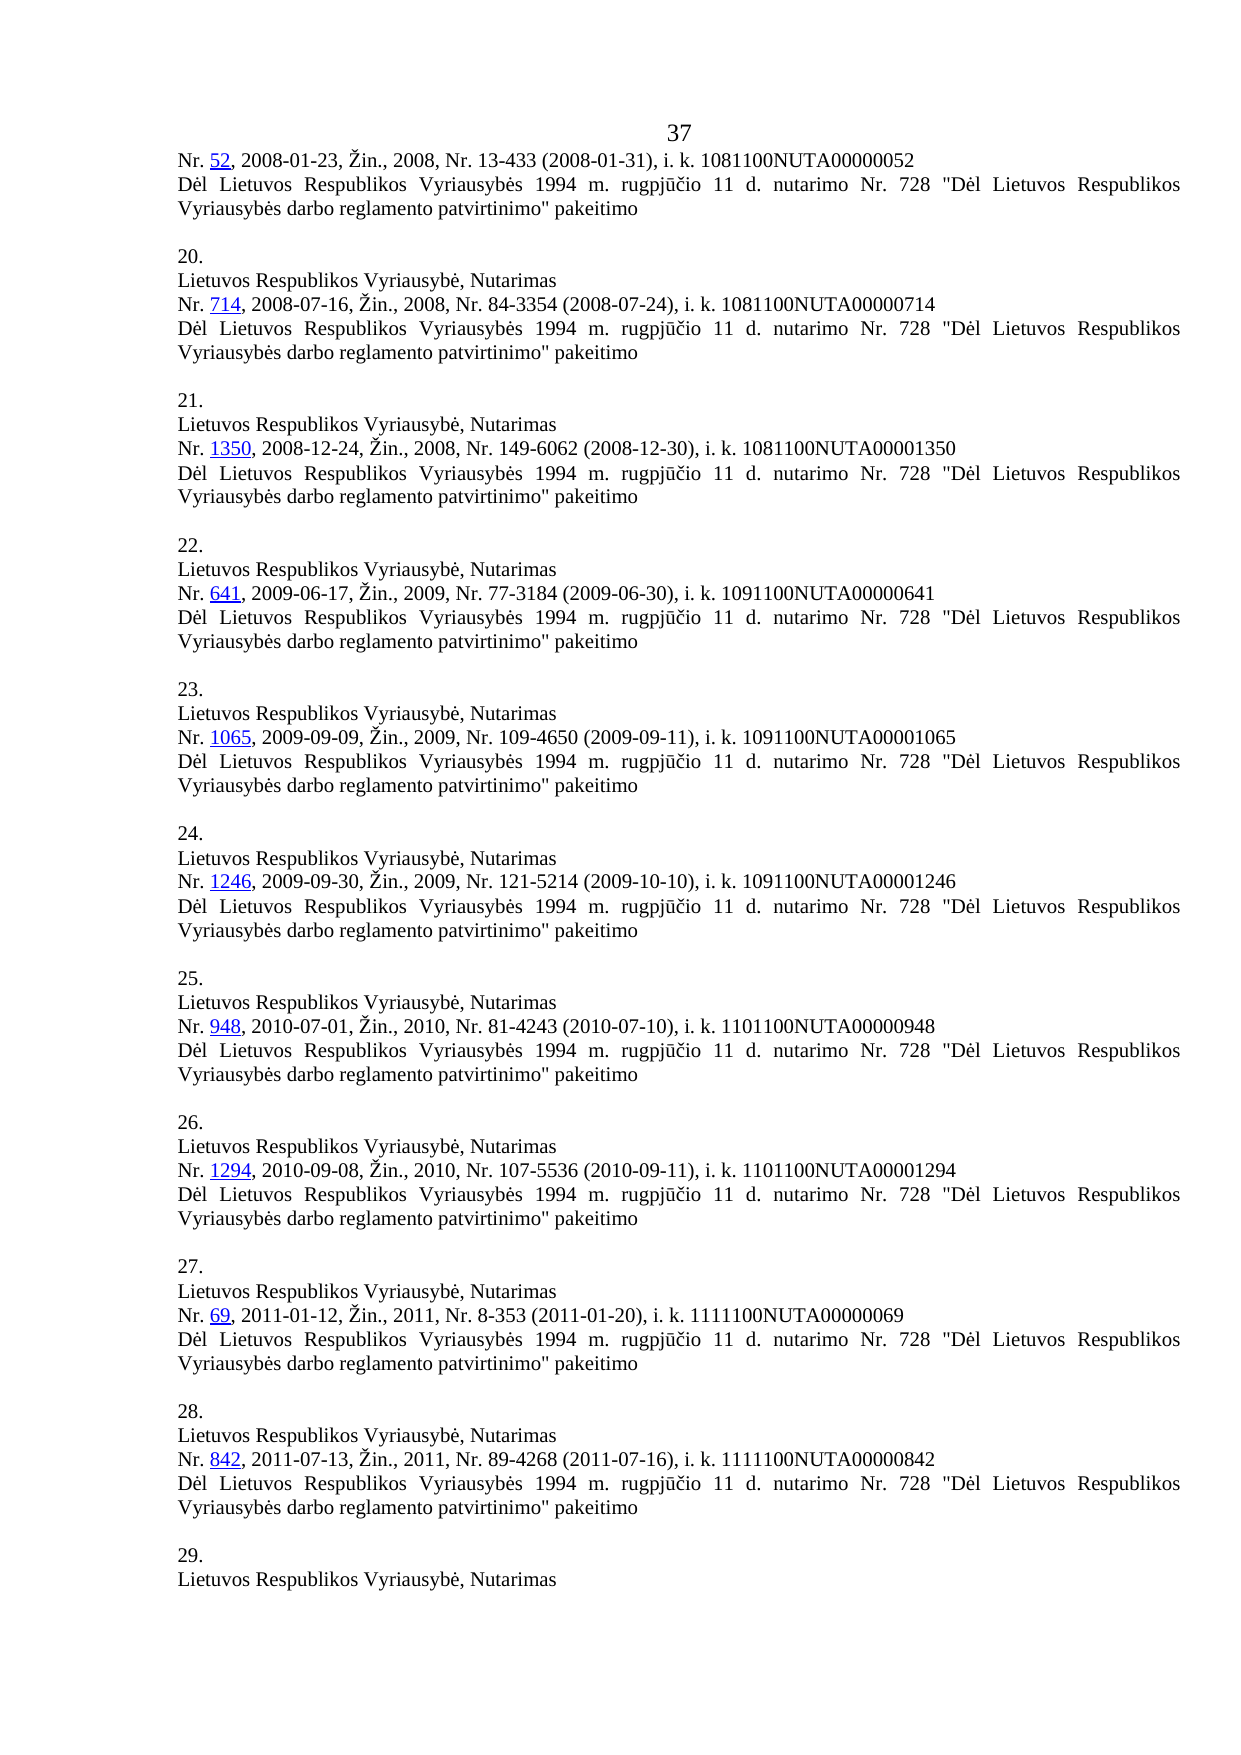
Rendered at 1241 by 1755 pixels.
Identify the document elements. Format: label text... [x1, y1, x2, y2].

text Lietuvos Respublikos Vyriausybė, Nutarimas [177, 990, 1181, 1014]
text Nr. 641, 2009-06-17, Žin., 2009, Nr. 77-3184 (2009-06-30), i. k. 1091100NUTA00000641 [177, 581, 1181, 605]
text Dėl Lietuvos Respublikos Vyriausybės 1994 m. rugpjūčio 11 d. nutarimo Nr. 728 "Dėl Lietuvos Respublikos Vyriausybės darbo reglamento patvirtinimo" pakeitimo [177, 605, 1181, 653]
text 28. [177, 1399, 1181, 1423]
text Dėl Lietuvos Respublikos Vyriausybės 1994 m. rugpjūčio 11 d. nutarimo Nr. 728 "Dėl Lietuvos Respublikos Vyriausybės darbo reglamento patvirtinimo" pakeitimo [177, 460, 1181, 508]
text 20. [177, 244, 1181, 268]
text Lietuvos Respublikos Vyriausybė, Nutarimas [177, 557, 1181, 581]
text Lietuvos Respublikos Vyriausybė, Nutarimas [177, 1278, 1181, 1303]
text Dėl Lietuvos Respublikos Vyriausybės 1994 m. rugpjūčio 11 d. nutarimo Nr. 728 "Dėl Lietuvos Respublikos Vyriausybės darbo reglamento patvirtinimo" pakeitimo [177, 1327, 1181, 1375]
text Lietuvos Respublikos Vyriausybė, Nutarimas [177, 1567, 1181, 1591]
text Lietuvos Respublikos Vyriausybė, Nutarimas [177, 845, 1181, 869]
text Dėl Lietuvos Respublikos Vyriausybės 1994 m. rugpjūčio 11 d. nutarimo Nr. 728 "Dėl Lietuvos Respublikos Vyriausybės darbo reglamento patvirtinimo" pakeitimo [177, 1182, 1181, 1230]
text Lietuvos Respublikos Vyriausybė, Nutarimas [177, 701, 1181, 725]
text 22. [177, 533, 1181, 557]
text Dėl Lietuvos Respublikos Vyriausybės 1994 m. rugpjūčio 11 d. nutarimo Nr. 728 "Dėl Lietuvos Respublikos Vyriausybės darbo reglamento patvirtinimo" pakeitimo [177, 172, 1181, 220]
text 27. [177, 1254, 1181, 1278]
text Dėl Lietuvos Respublikos Vyriausybės 1994 m. rugpjūčio 11 d. nutarimo Nr. 728 "Dėl Lietuvos Respublikos Vyriausybės darbo reglamento patvirtinimo" pakeitimo [177, 749, 1181, 797]
text Dėl Lietuvos Respublikos Vyriausybės 1994 m. rugpjūčio 11 d. nutarimo Nr. 728 "Dėl Lietuvos Respublikos Vyriausybės darbo reglamento patvirtinimo" pakeitimo [177, 1471, 1181, 1519]
text Dėl Lietuvos Respublikos Vyriausybės 1994 m. rugpjūčio 11 d. nutarimo Nr. 728 "Dėl Lietuvos Respublikos Vyriausybės darbo reglamento patvirtinimo" pakeitimo [177, 316, 1181, 364]
text 23. [177, 677, 1181, 701]
text Lietuvos Respublikos Vyriausybė, Nutarimas [177, 412, 1181, 436]
text Dėl Lietuvos Respublikos Vyriausybės 1994 m. rugpjūčio 11 d. nutarimo Nr. 728 "Dėl Lietuvos Respublikos Vyriausybės darbo reglamento patvirtinimo" pakeitimo [177, 1038, 1181, 1086]
text Nr. 1065, 2009-09-09, Žin., 2009, Nr. 109-4650 (2009-09-11), i. k. 1091100NUTA00001065 [177, 725, 1181, 749]
text Nr. 69, 2011-01-12, Žin., 2011, Nr. 8-353 (2011-01-20), i. k. 1111100NUTA00000069 [177, 1303, 1181, 1327]
text Lietuvos Respublikos Vyriausybė, Nutarimas [177, 1423, 1181, 1447]
text 26. [177, 1110, 1181, 1134]
text Lietuvos Respublikos Vyriausybė, Nutarimas [177, 1134, 1181, 1158]
text 21. [177, 388, 1181, 412]
text 25. [177, 966, 1181, 990]
text Nr. 714, 2008-07-16, Žin., 2008, Nr. 84-3354 (2008-07-24), i. k. 1081100NUTA00000714 [177, 292, 1181, 316]
text 24. [177, 821, 1181, 845]
text Nr. 948, 2010-07-01, Žin., 2010, Nr. 81-4243 (2010-07-10), i. k. 1101100NUTA00000948 [177, 1014, 1181, 1038]
text Nr. 52, 2008-01-23, Žin., 2008, Nr. 13-433 (2008-01-31), i. k. 1081100NUTA00000052 [177, 148, 1181, 172]
text 29. [177, 1543, 1181, 1567]
text Nr. 1246, 2009-09-30, Žin., 2009, Nr. 121-5214 (2009-10-10), i. k. 1091100NUTA00001246 [177, 869, 1181, 893]
text Nr. 1294, 2010-09-08, Žin., 2010, Nr. 107-5536 (2010-09-11), i. k. 1101100NUTA00001294 [177, 1158, 1181, 1182]
text Dėl Lietuvos Respublikos Vyriausybės 1994 m. rugpjūčio 11 d. nutarimo Nr. 728 "Dėl Lietuvos Respublikos Vyriausybės darbo reglamento patvirtinimo" pakeitimo [177, 893, 1181, 942]
text Nr. 1350, 2008-12-24, Žin., 2008, Nr. 149-6062 (2008-12-30), i. k. 1081100NUTA00001350 [177, 436, 1181, 460]
text Nr. 842, 2011-07-13, Žin., 2011, Nr. 89-4268 (2011-07-16), i. k. 1111100NUTA00000842 [177, 1447, 1181, 1471]
text Lietuvos Respublikos Vyriausybė, Nutarimas [177, 268, 1181, 292]
